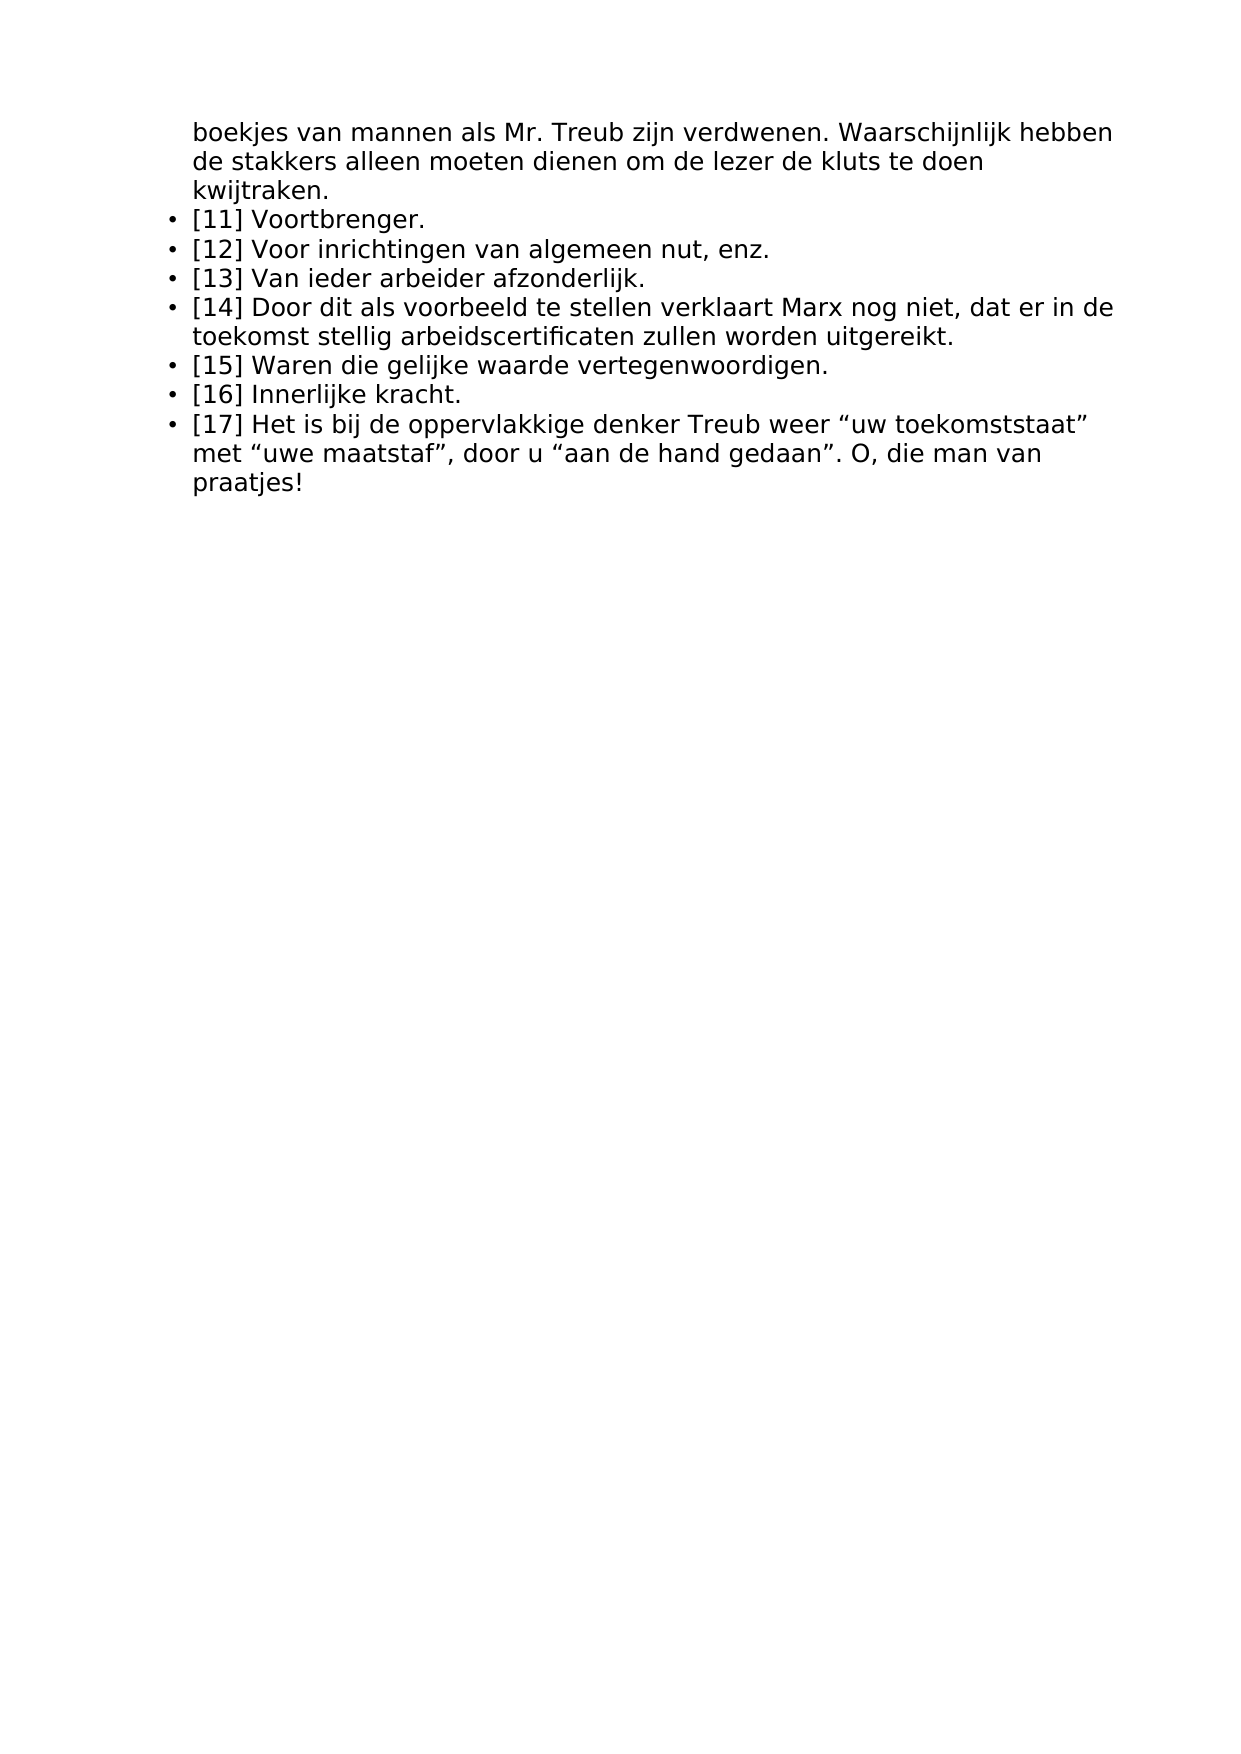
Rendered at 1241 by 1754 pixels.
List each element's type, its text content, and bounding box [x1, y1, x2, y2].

list [14] Door dit als voorbeeld te stellen verklaart Marx nog niet, dat er in de toekomst stellig arbeidscertificaten zullen worden uitgereikt. [177, 293, 1122, 351]
list [15] Waren die gelijke waarde vertegenwoordigen. [177, 351, 1122, 381]
list [16] Innerlijke kracht. [177, 381, 1122, 410]
list [17] Het is bij de oppervlakkige denker Treub weer “uw toekomststaat” met “uwe maatstaf”, door u “aan de hand gedaan”. O, die man van praatjes! [177, 410, 1122, 497]
list boekjes van mannen als Mr. Treub zijn verdwenen. Waarschijnlijk hebben de stakkers alleen moeten dienen om de lezer de kluts te doen kwijtraken. [177, 118, 1122, 206]
list [13] Van ieder arbeider afzonderlijk. [177, 264, 1122, 293]
list [12] Voor inrichtingen van algemeen nut, enz. [177, 235, 1122, 264]
list [11] Voortbrenger. [177, 206, 1122, 235]
